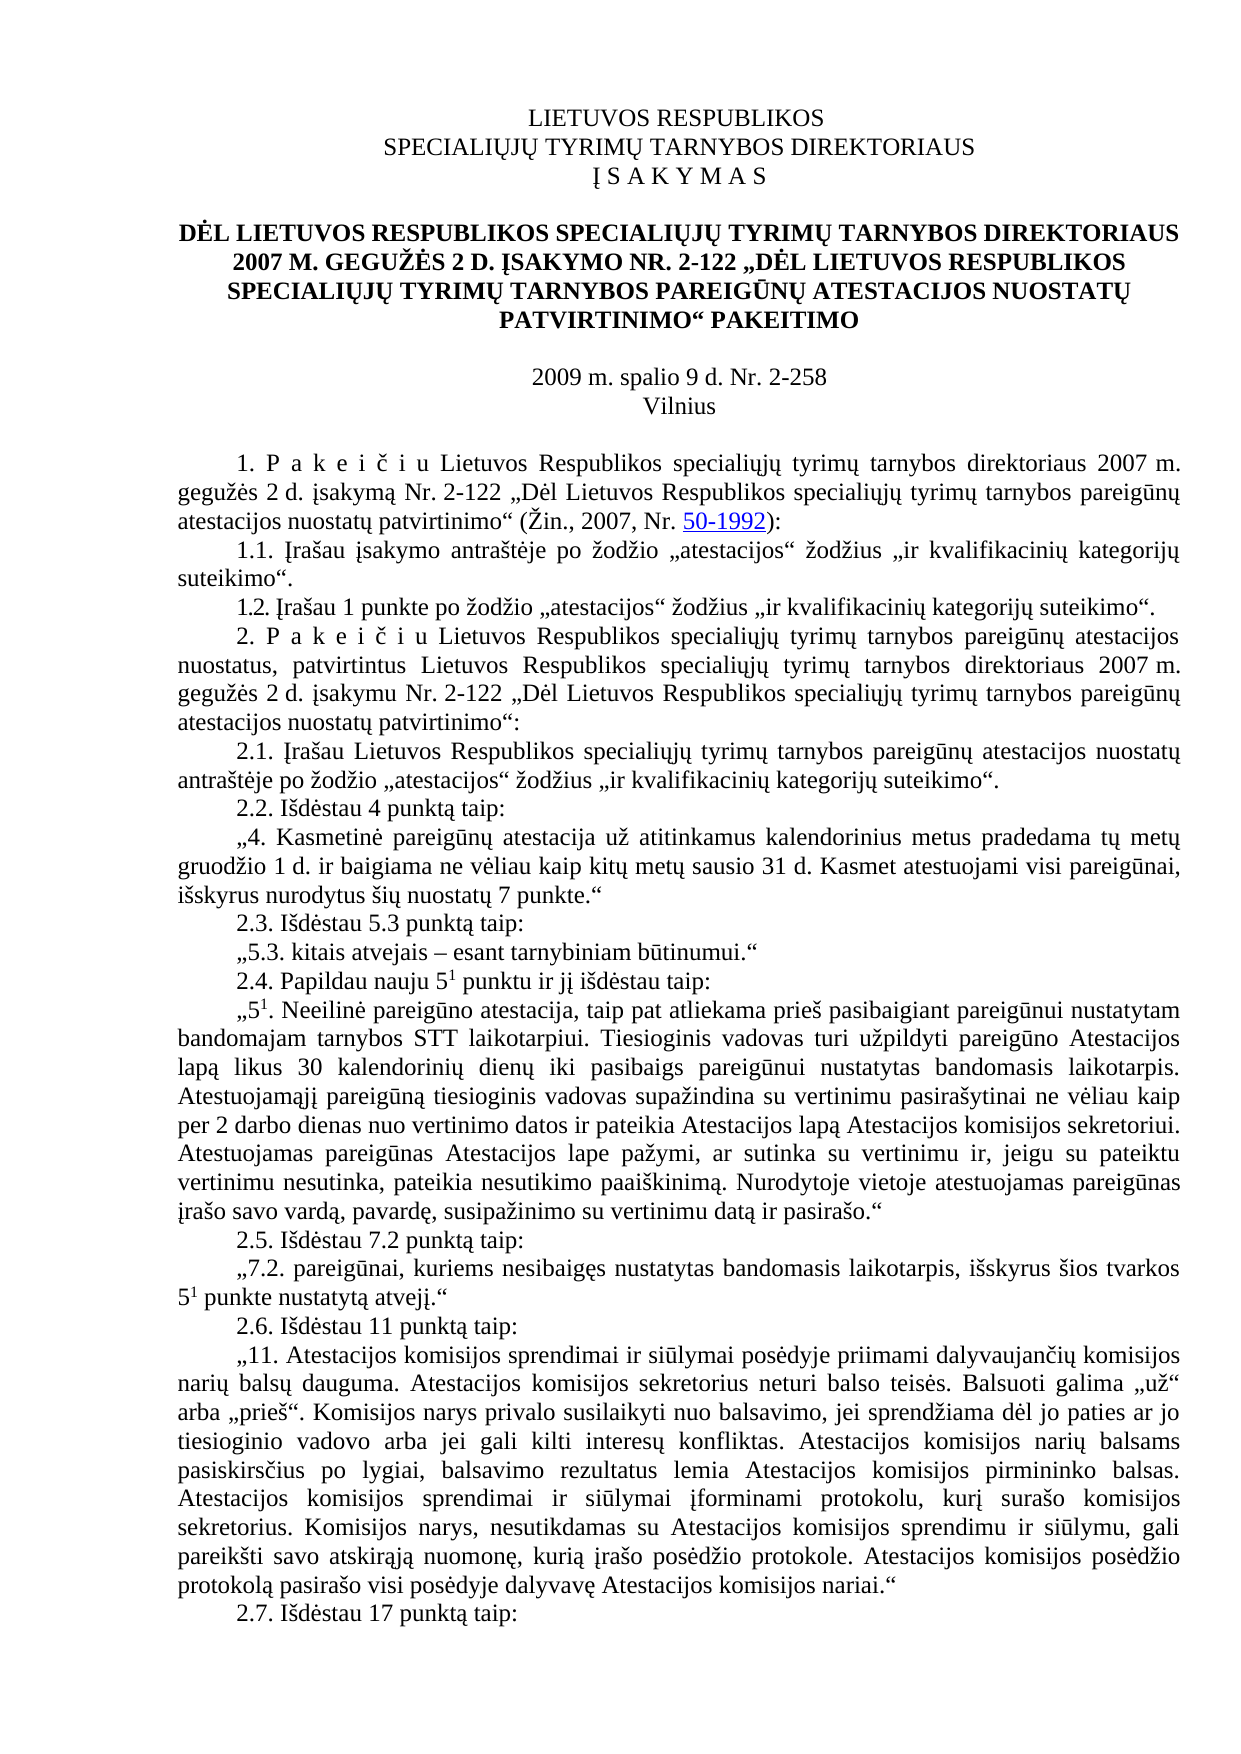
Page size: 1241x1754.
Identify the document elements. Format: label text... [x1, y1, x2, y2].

text „51. Neeilinė pareigūno atestacija, taip pat atliekama prieš pasibaigiant pareigūnui nustatytam bandomajam tarnybos STT laikotarpiui. Tiesioginis vadovas turi užpildyti pareigūno Atestacijos lapą likus 30 kalendorinių dienų iki pasibaigs pareigūnui nustatytas bandomasis laikotarpis. Atestuojamąjį pareigūną tiesioginis vadovas supažindina su vertinimu pasirašytinai ne vėliau kaip per 2 darbo dienas nuo vertinimo datos ir pateikia Atestacijos lapą Atestacijos komisijos sekretoriui. Atestuojamas pareigūnas Atestacijos lape pažymi, ar sutinka su vertinimu ir, jeigu su pateiktu vertinimu nesutinka, pateikia nesutikimo paaiškinimą. Nurodytoje vietoje atestuojamas pareigūnas įrašo savo vardą, pavardę, susipažinimo su vertinimu datą ir pasirašo.“ [177, 995, 1181, 1225]
text 2.1. Įrašau Lietuvos Respublikos specialiųjų tyrimų tarnybos pareigūnų atestacijos nuostatų antraštėje po žodžio „atestacijos“ žodžius „ir kvalifikacinių kategorijų suteikimo“. [177, 736, 1181, 793]
text DĖL LIETUVOS RESPUBLIKOS SPECIALIŲJŲ TYRIMŲ TARNYBOS DIREKTORIAUS 2007 M. GEGUŽĖS 2 D. ĮSAKYMO Nr. 2-122 „DĖL LIETUVOS RESPUBLIKOS SPECIALIŲJŲ TYRIMŲ TARNYBOS PAREIGŪNŲ ATESTACIJOS NUOSTATŲ PATVIRTINIMO“ PAKEITIMO [177, 218, 1181, 333]
text 2. P a k e i č i u Lietuvos Respublikos specialiųjų tyrimų tarnybos pareigūnų atestacijos nuostatus, patvirtintus Lietuvos Respublikos specialiųjų tyrimų tarnybos direktoriaus 2007 m. gegužės 2 d. įsakymu Nr. 2-122 „Dėl Lietuvos Respublikos specialiųjų tyrimų tarnybos pareigūnų atestacijos nuostatų patvirtinimo“: [177, 621, 1181, 736]
text 2.2. Išdėstau 4 punktą taip: [177, 793, 1181, 822]
text 2.5. Išdėstau 7.2 punktą taip: [177, 1225, 1181, 1253]
text SPECIALIŲJŲ TYRIMŲ TARNYBOS DIREKTORIAUS [177, 132, 1181, 161]
text 1. P a k e i č i u Lietuvos Respublikos specialiųjų tyrimų tarnybos direktoriaus 2007 m. gegužės 2 d. įsakymą Nr. 2-122 „Dėl Lietuvos Respublikos specialiųjų tyrimų tarnybos pareigūnų atestacijos nuostatų patvirtinimo“ (Žin., 2007, Nr. 50-1992): [177, 448, 1181, 535]
text Vilnius [177, 391, 1181, 420]
text „11. Atestacijos komisijos sprendimai ir siūlymai posėdyje priimami dalyvaujančių komisijos narių balsų dauguma. Atestacijos komisijos sekretorius neturi balso teisės. Balsuoti galima „už“ arba „prieš“. Komisijos narys privalo susilaikyti nuo balsavimo, jei sprendžiama dėl jo paties ar jo tiesioginio vadovo arba jei gali kilti interesų konfliktas. Atestacijos komisijos narių balsams pasiskirsčius po lygiai, balsavimo rezultatus lemia Atestacijos komisijos pirmininko balsas. Atestacijos komisijos sprendimai ir siūlymai įforminami protokolu, kurį surašo komisijos sekretorius. Komisijos narys, nesutikdamas su Atestacijos komisijos sprendimu ir siūlymu, gali pareikšti savo atskirąją nuomonę, kurią įrašo posėdžio protokole. Atestacijos komisijos posėdžio protokolą pasirašo visi posėdyje dalyvavę Atestacijos komisijos nariai.“ [177, 1340, 1181, 1598]
text 2.3. Išdėstau 5.3 punktą taip: [177, 908, 1181, 937]
text 2.7. Išdėstau 17 punktą taip: [177, 1598, 1181, 1627]
text 2.4. Papildau nauju 51 punktu ir jį išdėstau taip: [177, 966, 1181, 995]
text 1.2. Įrašau 1 punkte po žodžio „atestacijos“ žodžius „ir kvalifikacinių kategorijų suteikimo“. [177, 592, 1181, 621]
text LIETUVOS RESPUBLIKOS [177, 103, 1181, 132]
text Į S A K Y M A S [177, 161, 1181, 190]
text „5.3. kitais atvejais – esant tarnybiniam būtinumui.“ [177, 937, 1181, 966]
text 1.1. Įrašau įsakymo antraštėje po žodžio „atestacijos“ žodžius „ir kvalifikacinių kategorijų suteikimo“. [177, 535, 1181, 592]
text 2009 m. spalio 9 d. Nr. 2-258 [177, 362, 1181, 391]
text 2.6. Išdėstau 11 punktą taip: [177, 1311, 1181, 1340]
text „7.2. pareigūnai, kuriems nesibaigęs nustatytas bandomasis laikotarpis, išskyrus šios tvarkos 51 punkte nustatytą atvejį.“ [177, 1253, 1181, 1311]
text „4. Kasmetinė pareigūnų atestacija už atitinkamus kalendorinius metus pradedama tų metų gruodžio 1 d. ir baigiama ne vėliau kaip kitų metų sausio 31 d. Kasmet atestuojami visi pareigūnai, išskyrus nurodytus šių nuostatų 7 punkte.“ [177, 822, 1181, 908]
